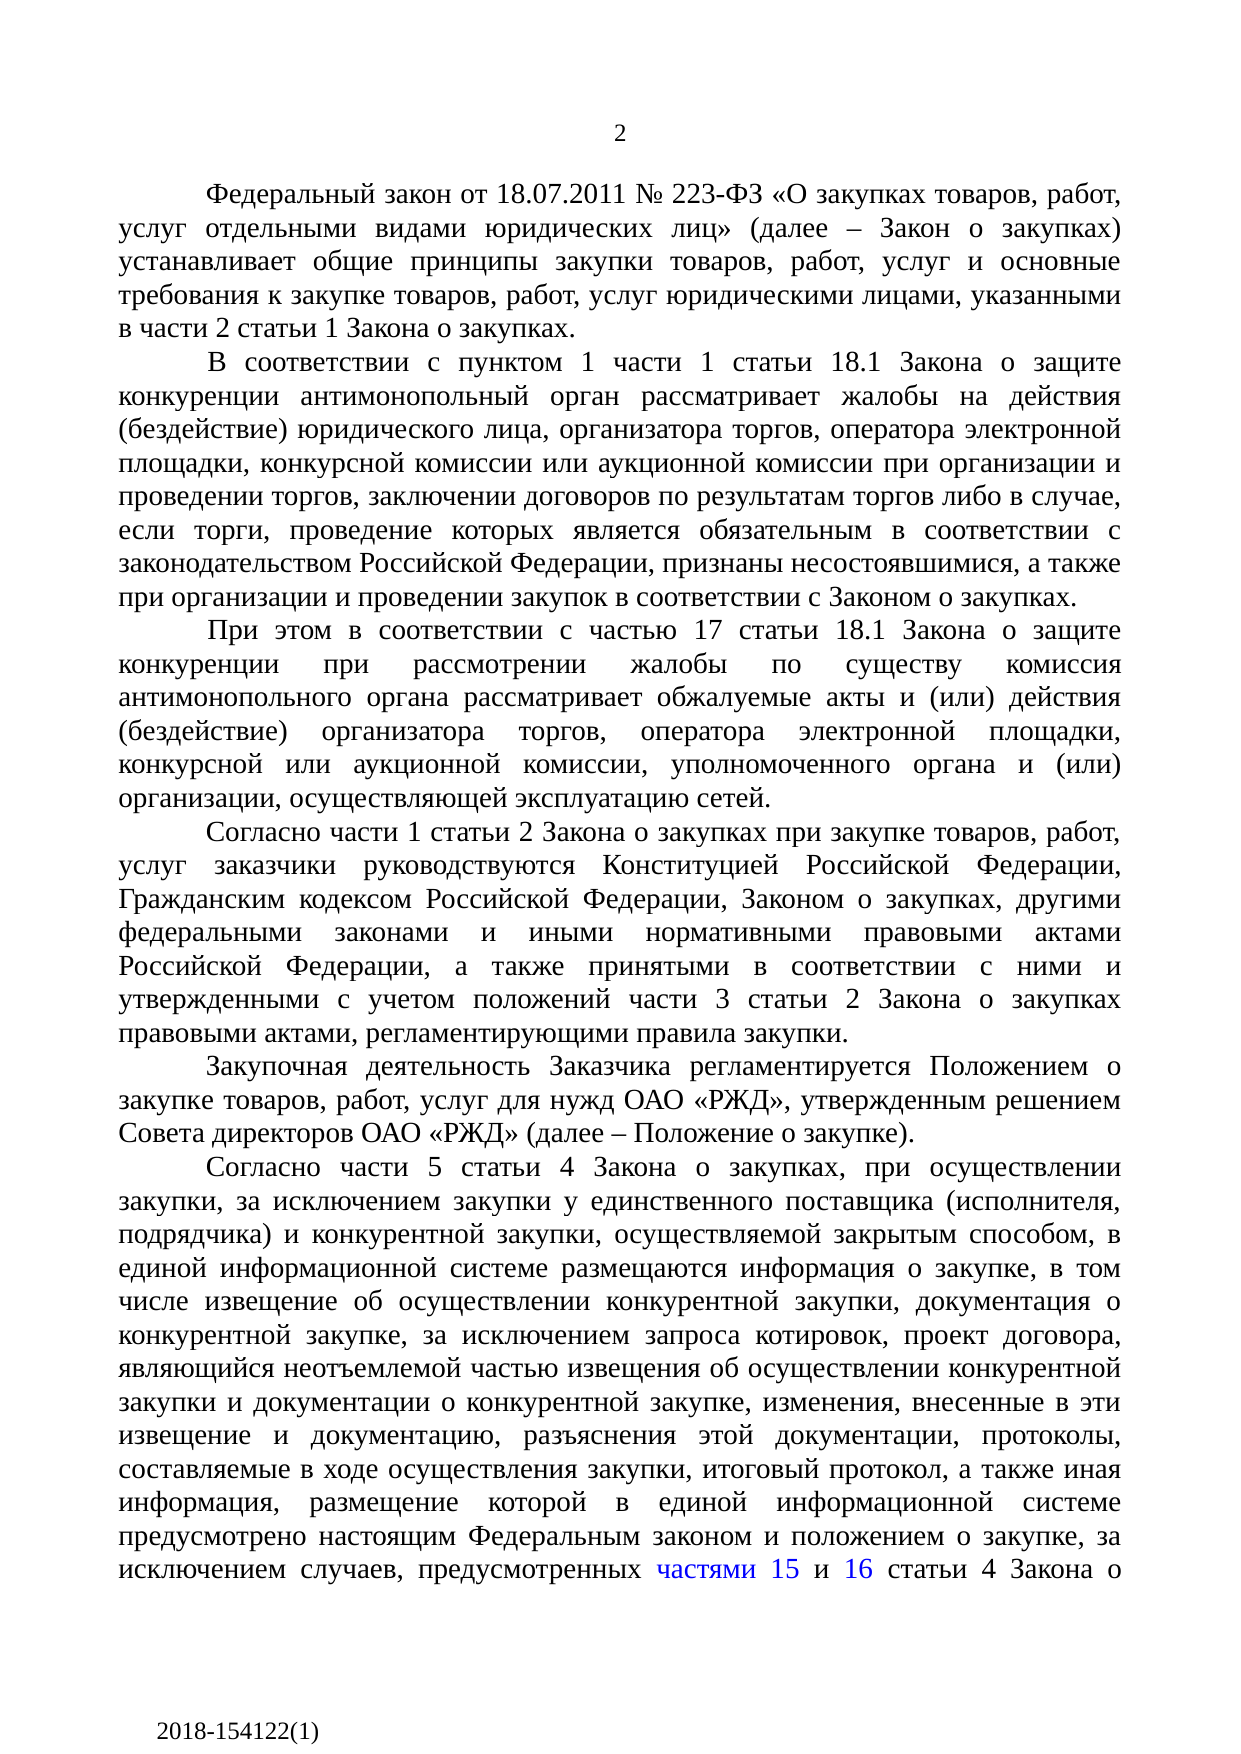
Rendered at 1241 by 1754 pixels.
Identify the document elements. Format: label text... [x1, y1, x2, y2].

text Закупочная деятельность Заказчика регламентируется Положением о закупке товаров, работ, услуг для нужд ОАО «РЖД», утвержденным решением Совета директоров ОАО «РЖД» (далее – Положение о закупке). [118, 1048, 1122, 1149]
text Согласно части 1 статьи 2 Закона о закупках при закупке товаров, работ, услуг заказчики руководствуются Конституцией Российской Федерации, Гражданским кодексом Российской Федерации, Законом о закупках, другими федеральными законами и иными нормативными правовыми актами Российской Федерации, а также принятыми в соответствии с ними и утвержденными с учетом положений части 3 статьи 2 Закона о закупках правовыми актами, регламентирующими правила закупки. [118, 814, 1122, 1048]
text В соответствии с пунктом 1 части 1 статьи 18.1 Закона о защите конкуренции антимонопольный орган рассматривает жалобы на действия (бездействие) юридического лица, организатора торгов, оператора электронной площадки, конкурсной комиссии или аукционной комиссии при организации и проведении торгов, заключении договоров по результатам торгов либо в случае, если торги, проведение которых является обязательным в соответствии с законодательством Российской Федерации, признаны несостоявшимися, а также при организации и проведении закупок в соответствии с Законом о закупках. [118, 344, 1122, 612]
text Согласно части 5 статьи 4 Закона о закупках, при осуществлении закупки, за исключением закупки у единственного поставщика (исполнителя, подрядчика) и конкурентной закупки, осуществляемой закрытым способом, в единой информационной системе размещаются информация о закупке, в том числе извещение об осуществлении конкурентной закупки, документация о конкурентной закупке, за исключением запроса котировок, проект договора, являющийся неотъемлемой частью извещения об осуществлении конкурентной закупки и документации о конкурентной закупке, изменения, внесенные в эти извещение и документацию, разъяснения этой документации, протоколы, составляемые в ходе осуществления закупки, итоговый протокол, а также иная информация, размещение которой в единой информационной системе предусмотрено настоящим Федеральным законом и положением о закупке, за исключением случаев, предусмотренных частями 15 и 16 статьи 4 Закона о [118, 1149, 1122, 1585]
text Федеральный закон от 18.07.2011 № 223-ФЗ «О закупках товаров, работ, услуг отдельными видами юридических лиц» (далее – Закон о закупках) устанавливает общие принципы закупки товаров, работ, услуг и основные требования к закупке товаров, работ, услуг юридическими лицами, указанными в части 2 статьи 1 Закона о закупках. [118, 176, 1122, 344]
text При этом в соответствии с частью 17 статьи 18.1 Закона о защите конкуренции при рассмотрении жалобы по существу комиссия антимонопольного органа рассматривает обжалуемые акты и (или) действия (бездействие) организатора торгов, оператора электронной площадки, конкурсной или аукционной комиссии, уполномоченного органа и (или) организации, осуществляющей эксплуатацию сетей. [118, 612, 1122, 814]
